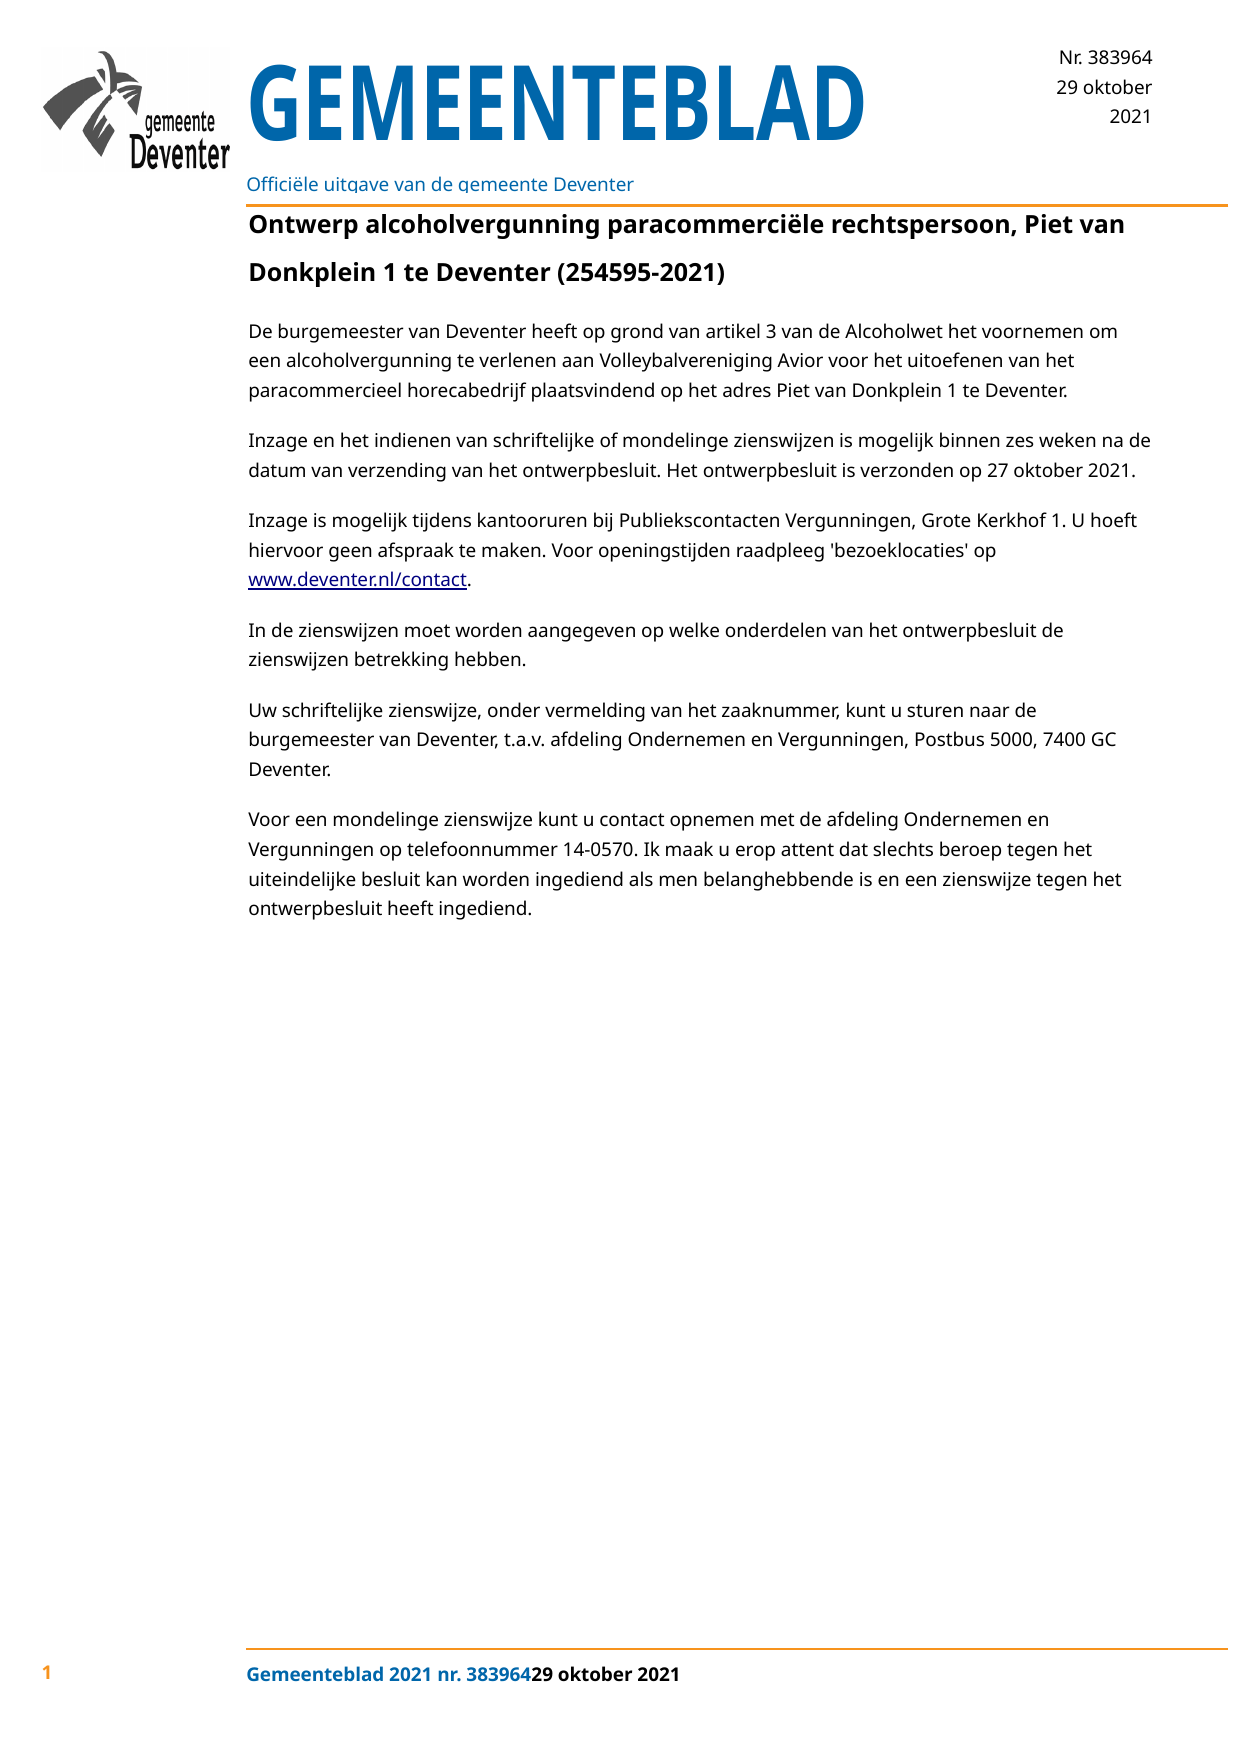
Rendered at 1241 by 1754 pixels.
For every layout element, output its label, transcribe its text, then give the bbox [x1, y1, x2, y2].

text Voor een mondelinge zienswijze kunt u contact opnemen met de afdeling Ondernemen en Vergunningen op telefoonnummer 14-0570. Ik maak u erop attent dat slechts beroep tegen het uiteindelijke besluit kan worden ingediend als men belanghebbende is en een zienswijze tegen het ontwerpbesluit heeft ingediend. [248, 807, 1152, 921]
text Inzage en het indienen van schriftelijke of mondelinge zienswijzen is mogelijk binnen zes weken na de datum van verzending van het ontwerpbesluit. Het ontwerpbesluit is verzonden op 27 oktober 2021. [248, 427, 1152, 483]
text Inzage is mogelijk tijdens kantooruren bij Publiekscontacten Vergunningen, Grote Kerkhof 1. U hoeft hiervoor geen afspraak te maken. Voor openingstijden raadpleeg 'bezoeklocaties' op www.deventer.nl/contact. [248, 507, 1152, 592]
text In de zienswijzen moet worden aangegeven op welke onderdelen van het ontwerpbesluit de zienswijzen betrekking hebben. [248, 617, 1152, 672]
text Ontwerp alcoholvergunning paracommerciële rechtspersoon, Piet van Donkplein 1 te Deventer (254595-2021) [248, 207, 1152, 288]
text De burgemeester van Deventer heeft op grond van artikel 3 van de Alcoholwet het voornemen om een alcoholvergunning te verlenen aan Volleybalvereniging Avior voor het uitoefenen van het paracommercieel horecabedrijf plaatsvindend op het adres Piet van Donkplein 1 te Deventer. [248, 318, 1152, 403]
picture [41, 47, 231, 172]
text Uw schriftelijke zienswijze, onder vermelding van het zaaknummer, kunt u sturen naar de burgemeester van Deventer, t.a.v. afdeling Ondernemen en Vergunningen, Postbus 5000, 7400 GC Deventer. [248, 697, 1152, 782]
